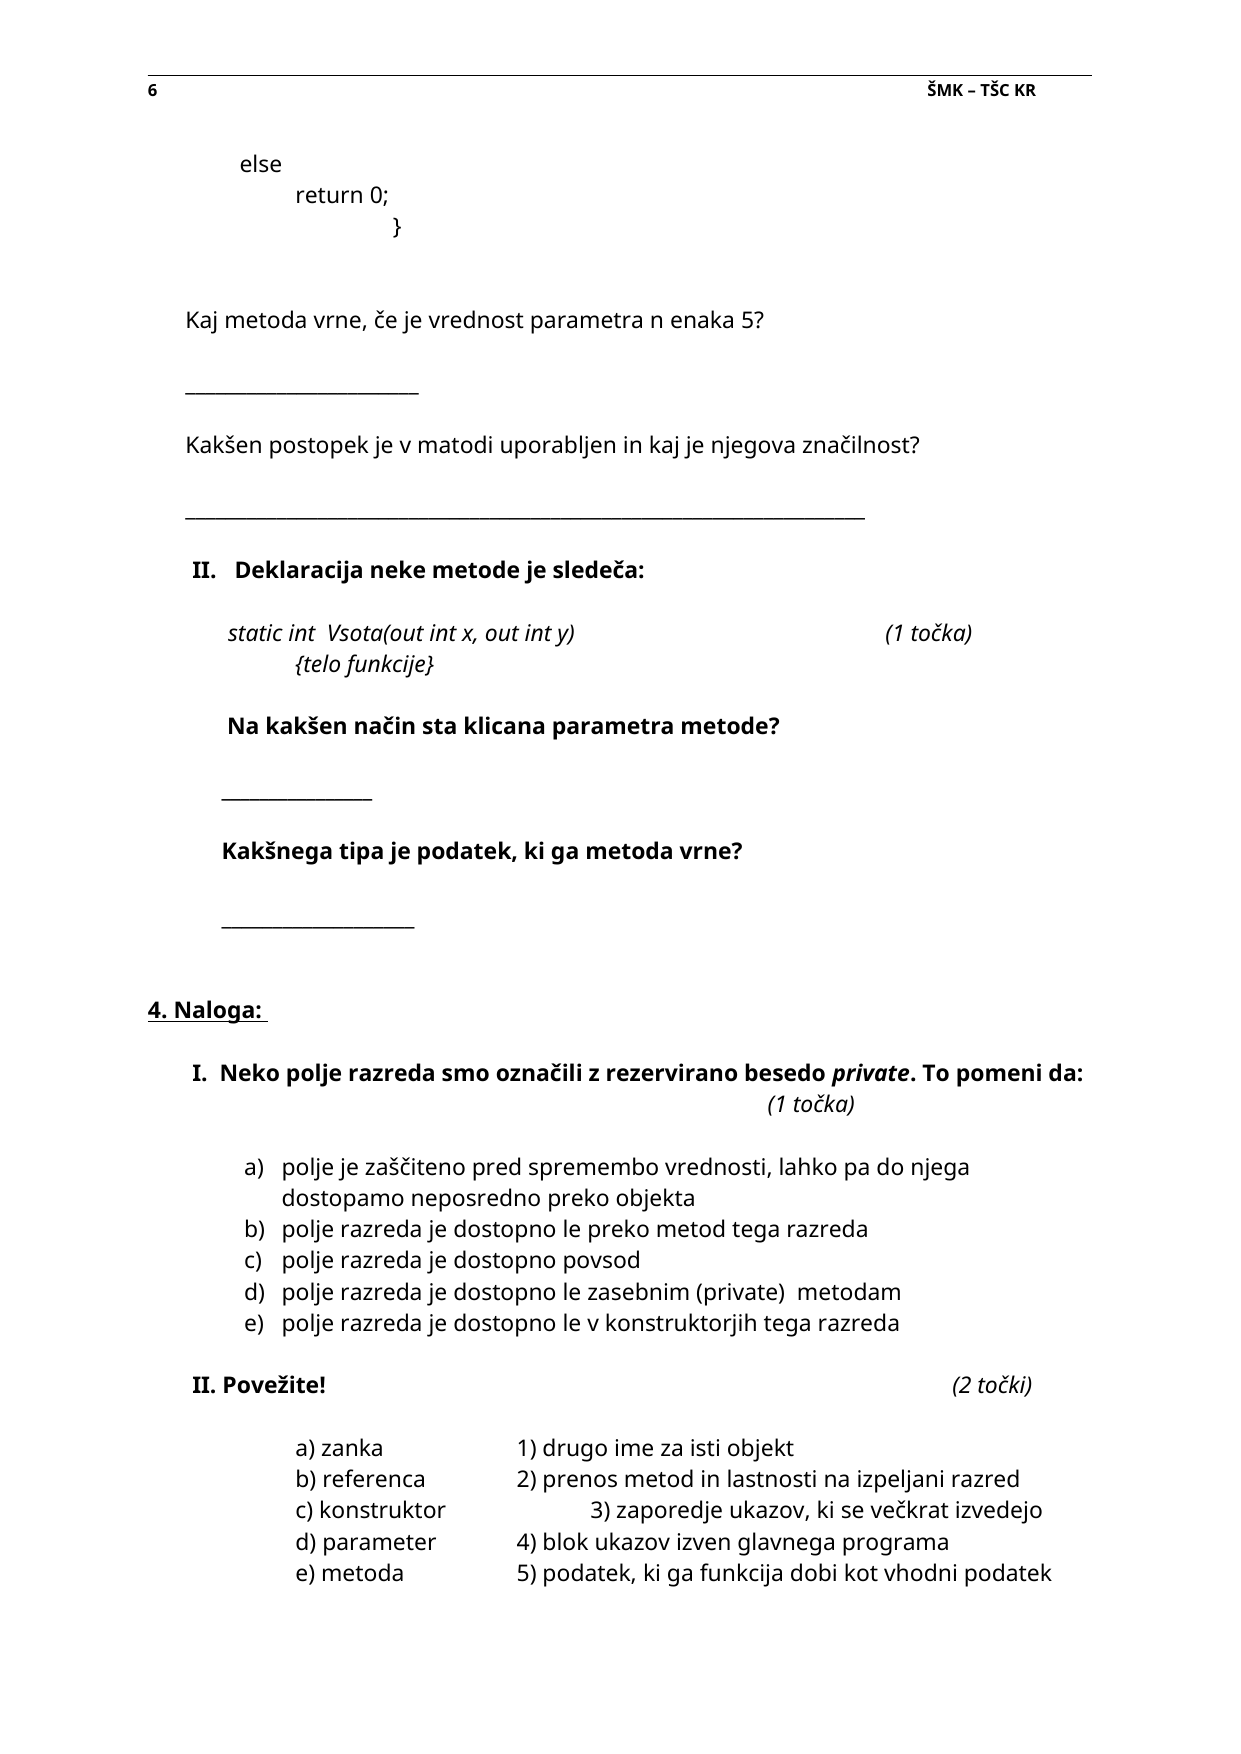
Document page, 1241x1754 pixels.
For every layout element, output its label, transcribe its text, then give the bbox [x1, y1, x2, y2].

text {telo funkcije} [266, 648, 1092, 679]
text ___________________________________________________________________ [185, 491, 1092, 523]
list polje razreda je dostopno povsod [244, 1244, 1092, 1276]
text static int Vsota(out int x, out int y) (1 točka) [192, 616, 1092, 648]
text b) referenca 2) prenos metod in lastnosti na izpeljani razred [244, 1463, 1092, 1494]
text Kaj metoda vrne, če je vrednost parametra n enaka 5? [185, 304, 1092, 335]
list polje razreda je dostopno le zasebnim (private) metodam [244, 1276, 1092, 1307]
text 4. Naloga: [148, 994, 1092, 1026]
text _______________________ [185, 366, 1092, 398]
list polje je zaščiteno pred spremembo vrednosti, lahko pa do njega dostopamo neposredno preko objekta [244, 1151, 1092, 1213]
text c) konstruktor 3) zaporedje ukazov, ki se večkrat izvedejo [244, 1494, 1092, 1526]
text Kakšnega tipa je podatek, ki ga metoda vrne? [199, 835, 1092, 866]
text I. Neko polje razreda smo označili z rezervirano besedo private. To pomeni da: (1 točka) [192, 1057, 1092, 1119]
text Na kakšen način sta klicana parametra metode? ________________ [185, 710, 1092, 835]
text II. Povežite! (2 točki) [192, 1369, 1092, 1401]
text II. Deklaracija neke metode je sledeča: [192, 554, 1092, 585]
text else [148, 148, 1092, 179]
text e) metoda 5) podatek, ki ga funkcija dobi kot vhodni podatek [244, 1557, 1092, 1588]
list polje razreda je dostopno le preko metod tega razreda [244, 1213, 1092, 1244]
text Kakšen postopek je v matodi uporabljen in kaj je njegova značilnost? [185, 429, 1092, 460]
text a) zanka 1) drugo ime za isti objekt [244, 1432, 1092, 1463]
text ___________________ [148, 901, 1092, 932]
text d) parameter 4) blok ukazov izven glavnega programa [244, 1526, 1092, 1557]
text return 0; [148, 179, 1092, 210]
text } [148, 210, 1092, 241]
list polje razreda je dostopno le v konstruktorjih tega razreda [244, 1307, 1092, 1338]
